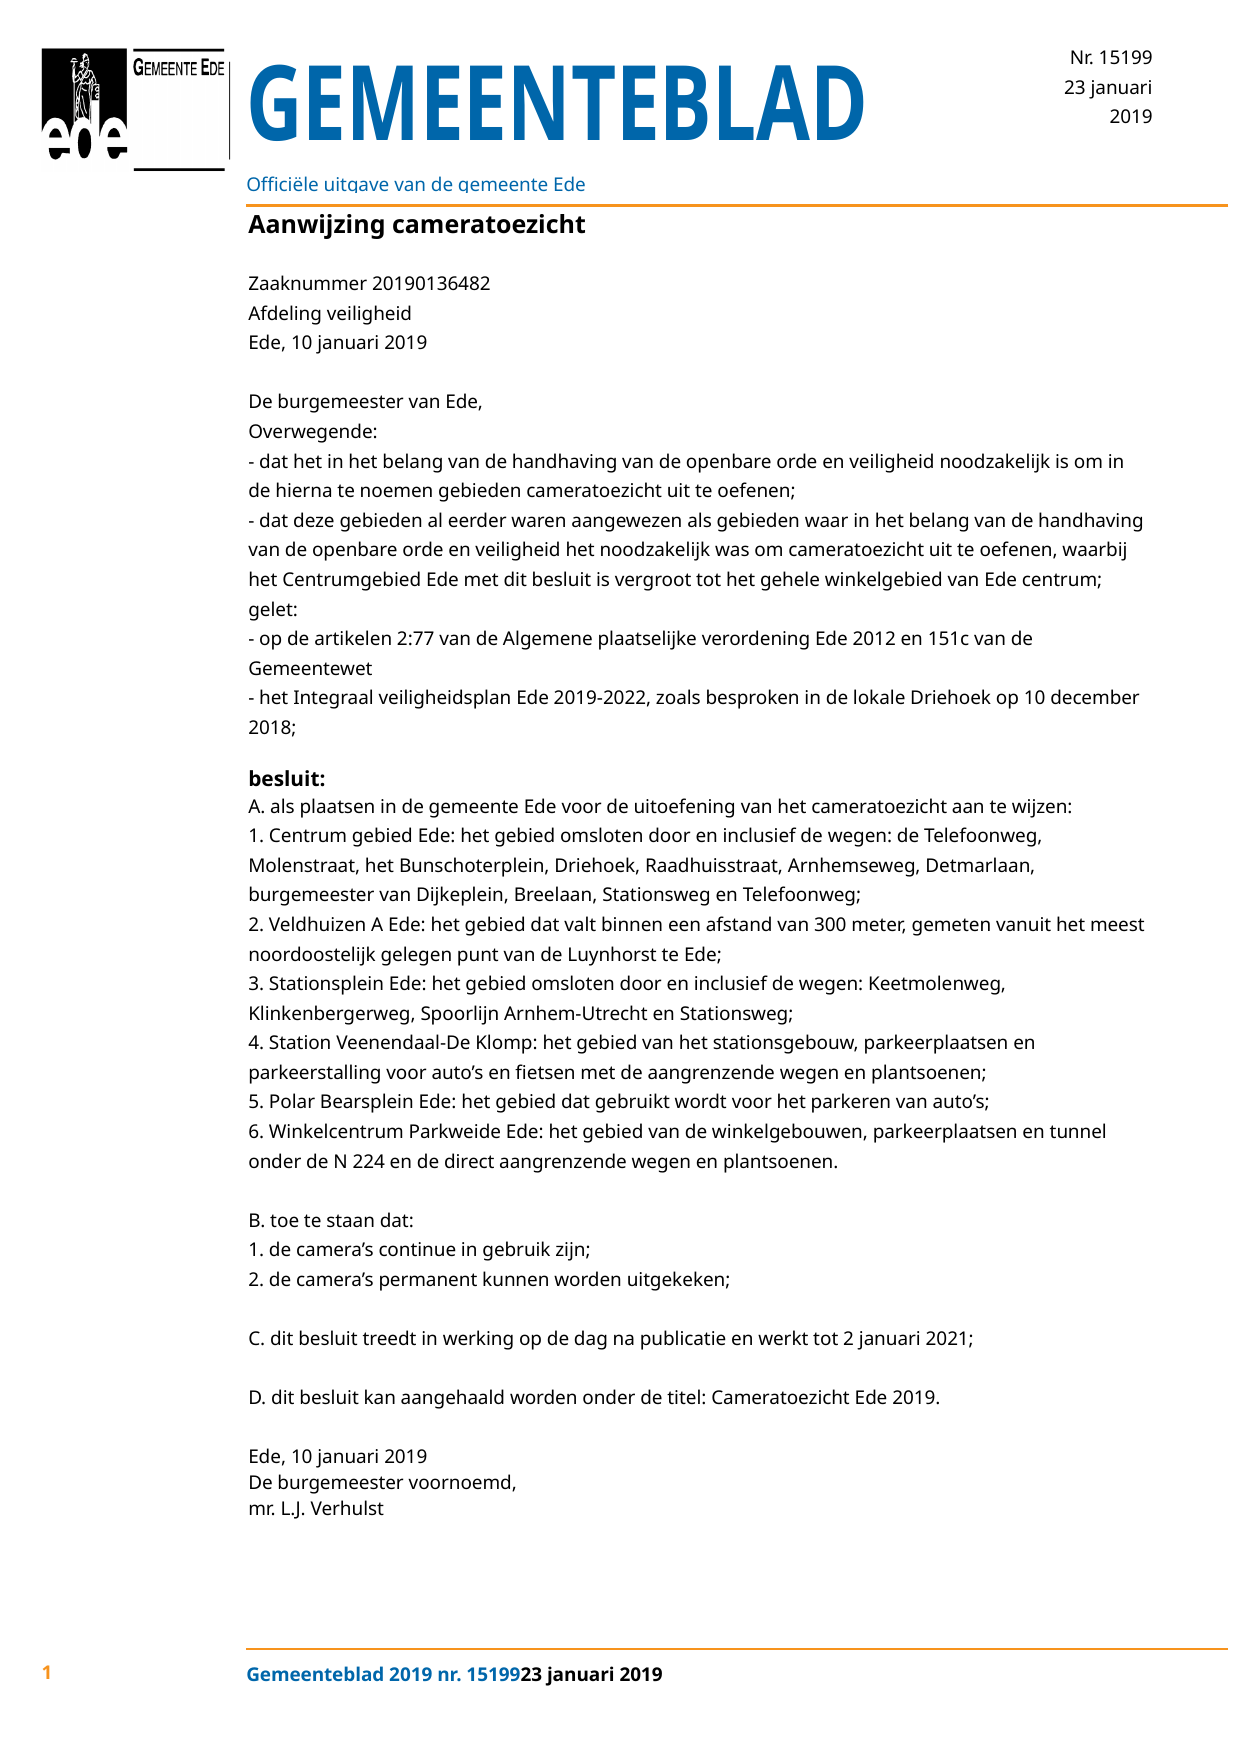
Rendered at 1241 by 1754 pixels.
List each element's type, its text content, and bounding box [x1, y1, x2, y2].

text De burgemeester van Ede, [248, 389, 1152, 414]
text De burgemeester voornoemd, [248, 1469, 1152, 1495]
text besluit: [248, 764, 1152, 793]
text 1. Centrum gebied Ede: het gebied omsloten door en inclusief de wegen: de Telefoonweg, Molenstraat, het Bunschoterplein, Driehoek, Raadhuisstraat, Arnhemseweg, Detmarlaan, burgemeester van Dijkeplein, Breelaan, Stationsweg en Telefoonweg; [248, 822, 1152, 907]
text - dat het in het belang van de handhaving van de openbare orde en veiligheid noodzakelijk is om in de hierna te noemen gebieden cameratoezicht uit te oefenen; [248, 448, 1152, 503]
text gelet: [248, 596, 1152, 621]
text Afdeling veiligheid [248, 300, 1152, 326]
text mr. L.J. Verhulst [248, 1495, 1152, 1521]
text - dat deze gebieden al eerder waren aangewezen als gebieden waar in het belang van de handhaving van de openbare orde en veiligheid het noodzakelijk was om cameratoezicht uit te oefenen, waarbij het Centrumgebied Ede met dit besluit is vergroot tot het gehele winkelgebied van Ede centrum; [248, 507, 1152, 592]
text Ede, 10 januari 2019 [248, 329, 1152, 355]
text D. dit besluit kan aangehaald worden onder de titel: Cameratoezicht Ede 2019. [248, 1384, 1152, 1410]
text B. toe te staan dat: [248, 1207, 1152, 1233]
text 5. Polar Bearsplein Ede: het gebied dat gebruikt wordt voor het parkeren van auto’s; [248, 1089, 1152, 1114]
text 2. Veldhuizen A Ede: het gebied dat valt binnen een afstand van 300 meter, gemeten vanuit het meest noordoostelijk gelegen punt van de Luynhorst te Ede; [248, 911, 1152, 967]
text Zaaknummer 20190136482 [248, 270, 1152, 296]
text 6. Winkelcentrum Parkweide Ede: het gebied van de winkelgebouwen, parkeerplaatsen en tunnel onder de N 224 en de direct aangrenzende wegen en plantsoenen. [248, 1118, 1152, 1174]
text Ede, 10 januari 2019 [248, 1444, 1152, 1469]
text 3. Stationsplein Ede: het gebied omsloten door en inclusief de wegen: Keetmolenweg, Klinkenbergerweg, Spoorlijn Arnhem-Utrecht en Stationsweg; [248, 970, 1152, 1026]
text - op de artikelen 2:77 van de Algemene plaatselijke verordening Ede 2012 en 151c van de Gemeentewet [248, 625, 1152, 681]
text C. dit besluit treedt in werking op de dag na publicatie en werkt tot 2 januari 2021; [248, 1325, 1152, 1351]
text Overwegende: [248, 418, 1152, 444]
text Aanwijzing cameratoezicht [248, 207, 1152, 241]
text - het Integraal veiligheidsplan Ede 2019-2022, zoals besproken in de lokale Driehoek op 10 december 2018; [248, 684, 1152, 740]
text 1. de camera’s continue in gebruik zijn; [248, 1237, 1152, 1262]
picture [41, 47, 231, 172]
text A. als plaatsen in de gemeente Ede voor de uitoefening van het cameratoezicht aan te wijzen: [248, 793, 1152, 819]
text 2. de camera’s permanent kunnen worden uitgekeken; [248, 1266, 1152, 1292]
text 4. Station Veenendaal-De Klomp: het gebied van het stationsgebouw, parkeerplaatsen en parkeerstalling voor auto’s en fietsen met de aangrenzende wegen en plantsoenen; [248, 1029, 1152, 1085]
